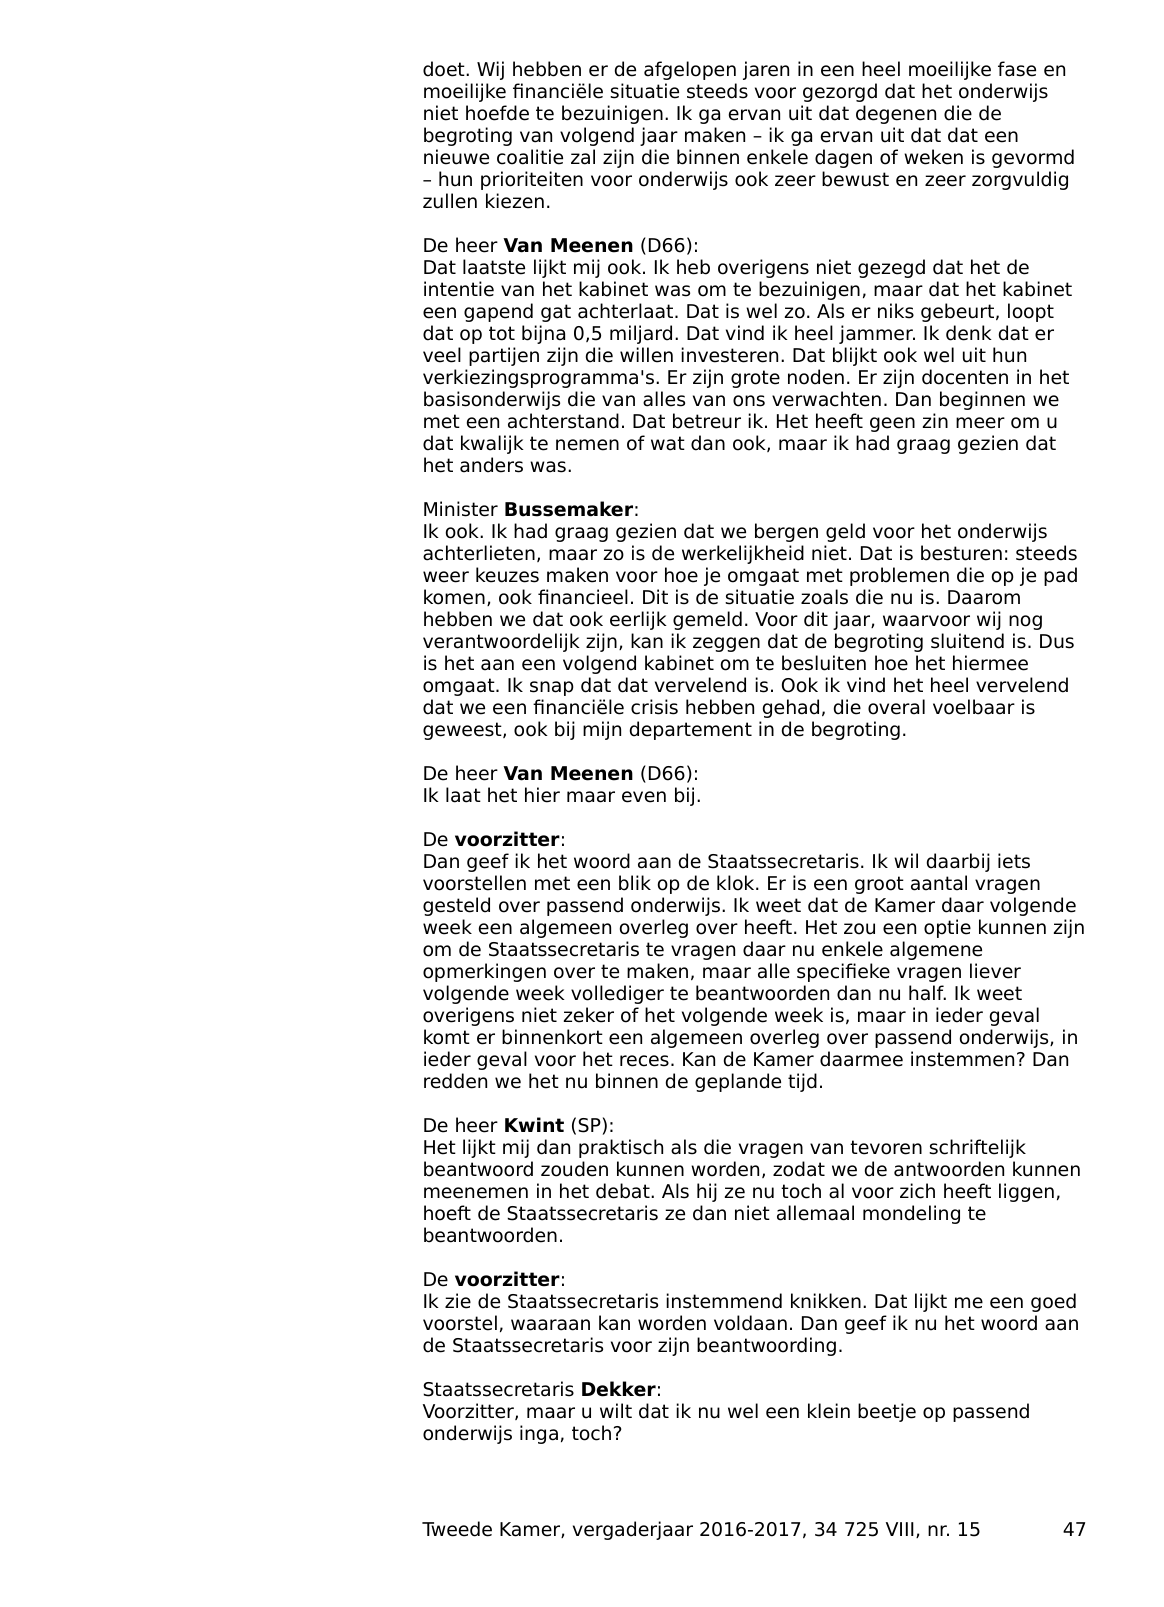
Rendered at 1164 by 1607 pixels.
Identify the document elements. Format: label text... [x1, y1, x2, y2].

text Ik laat het hier maar even bij. [422, 785, 1087, 807]
text Dat laatste lijkt mij ook. Ik heb overigens niet gezegd dat het de intentie van het kabinet was om te bezuinigen, maar dat het kabinet een gapend gat achterlaat. Dat is wel zo. Als er niks gebeurt, loopt dat op tot bijna 0,5 miljard. Dat vind ik heel jammer. Ik denk dat er veel partijen zijn die willen investeren. Dat blijkt ook wel uit hun verkiezingsprogramma's. Er zijn grote noden. Er zijn docenten in het basisonderwijs die van alles van ons verwachten. Dan beginnen we met een achterstand. Dat betreur ik. Het heeft geen zin meer om u dat kwalijk te nemen of wat dan ook, maar ik had graag gezien dat het anders was. [422, 257, 1087, 477]
text De voorzitter: [422, 1269, 1087, 1291]
text Staatssecretaris Dekker: [422, 1379, 1087, 1401]
text doet. Wij hebben er de afgelopen jaren in een heel moeilijke fase en moeilijke financiële situatie steeds voor gezorgd dat het onderwijs niet hoefde te bezuinigen. Ik ga ervan uit dat degenen die de begroting van volgend jaar maken – ik ga ervan uit dat dat een nieuwe coalitie zal zijn die binnen enkele dagen of weken is gevormd – hun prioriteiten voor onderwijs ook zeer bewust en zeer zorgvuldig zullen kiezen. [422, 59, 1087, 213]
text Ik ook. Ik had graag gezien dat we bergen geld voor het onderwijs achterlieten, maar zo is de werkelijkheid niet. Dat is besturen: steeds weer keuzes maken voor hoe je omgaat met problemen die op je pad komen, ook financieel. Dit is de situatie zoals die nu is. Daarom hebben we dat ook eerlijk gemeld. Voor dit jaar, waarvoor wij nog verantwoordelijk zijn, kan ik zeggen dat de begroting sluitend is. Dus is het aan een volgend kabinet om te besluiten hoe het hiermee omgaat. Ik snap dat dat vervelend is. Ook ik vind het heel vervelend dat we een financiële crisis hebben gehad, die overal voelbaar is geweest, ook bij mijn departement in de begroting. [422, 521, 1087, 741]
text Dan geef ik het woord aan de Staatssecretaris. Ik wil daarbij iets voorstellen met een blik op de klok. Er is een groot aantal vragen gesteld over passend onderwijs. Ik weet dat de Kamer daar volgende week een algemeen overleg over heeft. Het zou een optie kunnen zijn om de Staatssecretaris te vragen daar nu enkele algemene opmerkingen over te maken, maar alle specifieke vragen liever volgende week vollediger te beantwoorden dan nu half. Ik weet overigens niet zeker of het volgende week is, maar in ieder geval komt er binnenkort een algemeen overleg over passend onderwijs, in ieder geval voor het reces. Kan de Kamer daarmee instemmen? Dan redden we het nu binnen de geplande tijd. [422, 851, 1087, 1093]
text Ik zie de Staatssecretaris instemmend knikken. Dat lijkt me een goed voorstel, waaraan kan worden voldaan. Dan geef ik nu het woord aan de Staatssecretaris voor zijn beantwoording. [422, 1291, 1087, 1357]
text De heer Van Meenen (D66): [422, 235, 1087, 257]
text De voorzitter: [422, 829, 1087, 851]
text De heer Kwint (SP): [422, 1115, 1087, 1137]
text Voorzitter, maar u wilt dat ik nu wel een klein beetje op passend onderwijs inga, toch? [422, 1401, 1087, 1445]
text De heer Van Meenen (D66): [422, 763, 1087, 785]
text Het lijkt mij dan praktisch als die vragen van tevoren schriftelijk beantwoord zouden kunnen worden, zodat we de antwoorden kunnen meenemen in het debat. Als hij ze nu toch al voor zich heeft liggen, hoeft de Staatssecretaris ze dan niet allemaal mondeling te beantwoorden. [422, 1137, 1087, 1247]
text Minister Bussemaker: [422, 499, 1087, 521]
